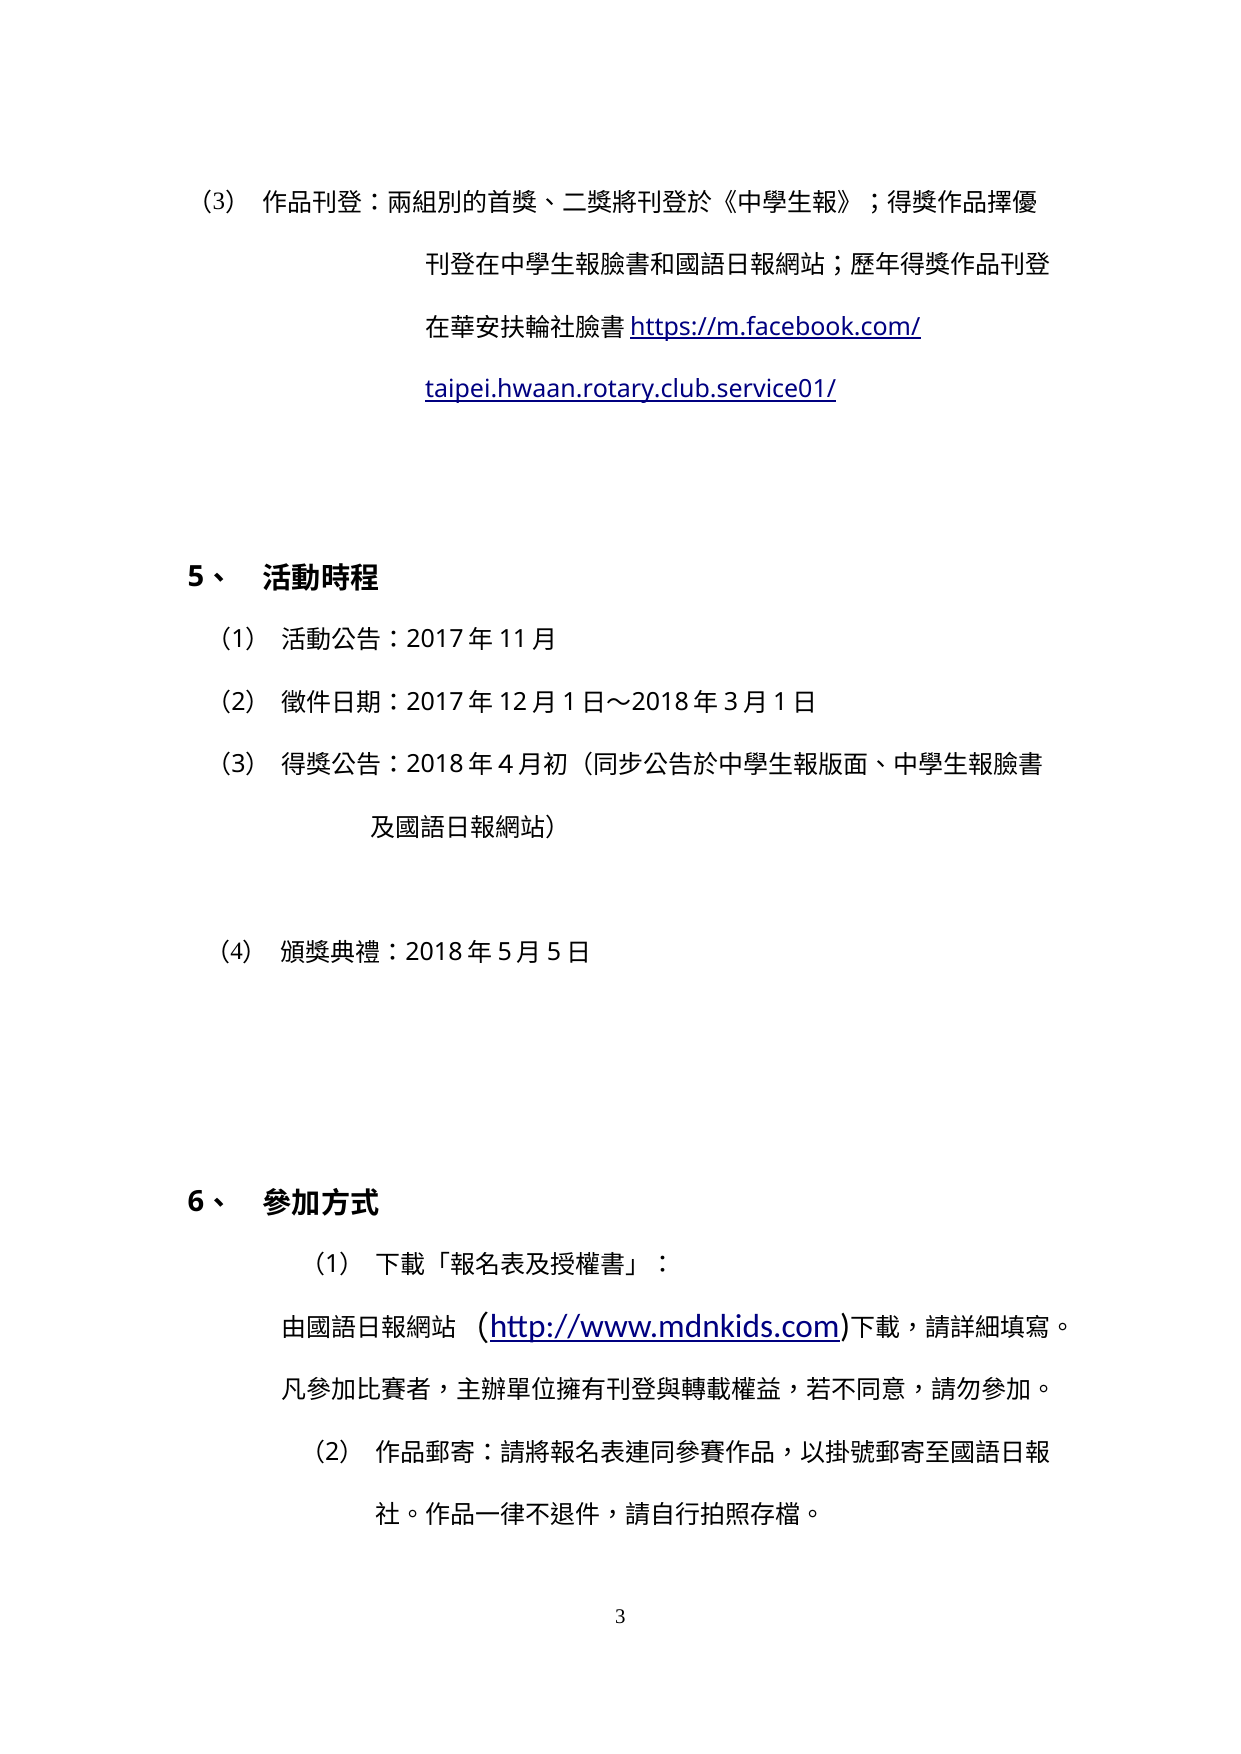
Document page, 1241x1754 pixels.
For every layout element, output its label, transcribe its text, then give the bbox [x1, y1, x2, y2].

list 徵件日期：2017年12月1日～2018年3月1日 [206, 659, 1053, 721]
list 作品郵寄：請將報名表連同參賽作品，以掛號郵寄至國語日報社。作品一律不退件，請自行拍照存檔。 [300, 1409, 1053, 1534]
list 活動時程 [187, 534, 1053, 596]
list 頒獎典禮：2018年5月5日 [205, 909, 1053, 971]
text 由國語日報網站（http://www.mdnkids.com)下載，請詳細填寫。凡參加比賽者，主辦單位擁有刊登與轉載權益，若不同意，請勿參加。 [281, 1284, 1053, 1409]
list 得獎公告：2018年４月初（同步公告於中學生報版面、中學生報臉書及國語日報網站） [206, 721, 1053, 846]
list 下載「報名表及授權書」： [300, 1221, 1053, 1284]
list 參加方式 [187, 1159, 1053, 1221]
list 作品刊登：兩組別的首獎、二獎將刊登於《中學生報》；得獎作品擇優刊登在中學生報臉書和國語日報網站；歷年得獎作品刊登在華安扶輪社臉書https://m.facebook.com/taipei.hwaan.rotary.club.service01/ [187, 159, 1053, 409]
list 活動公告：2017年11月 [206, 596, 1053, 659]
